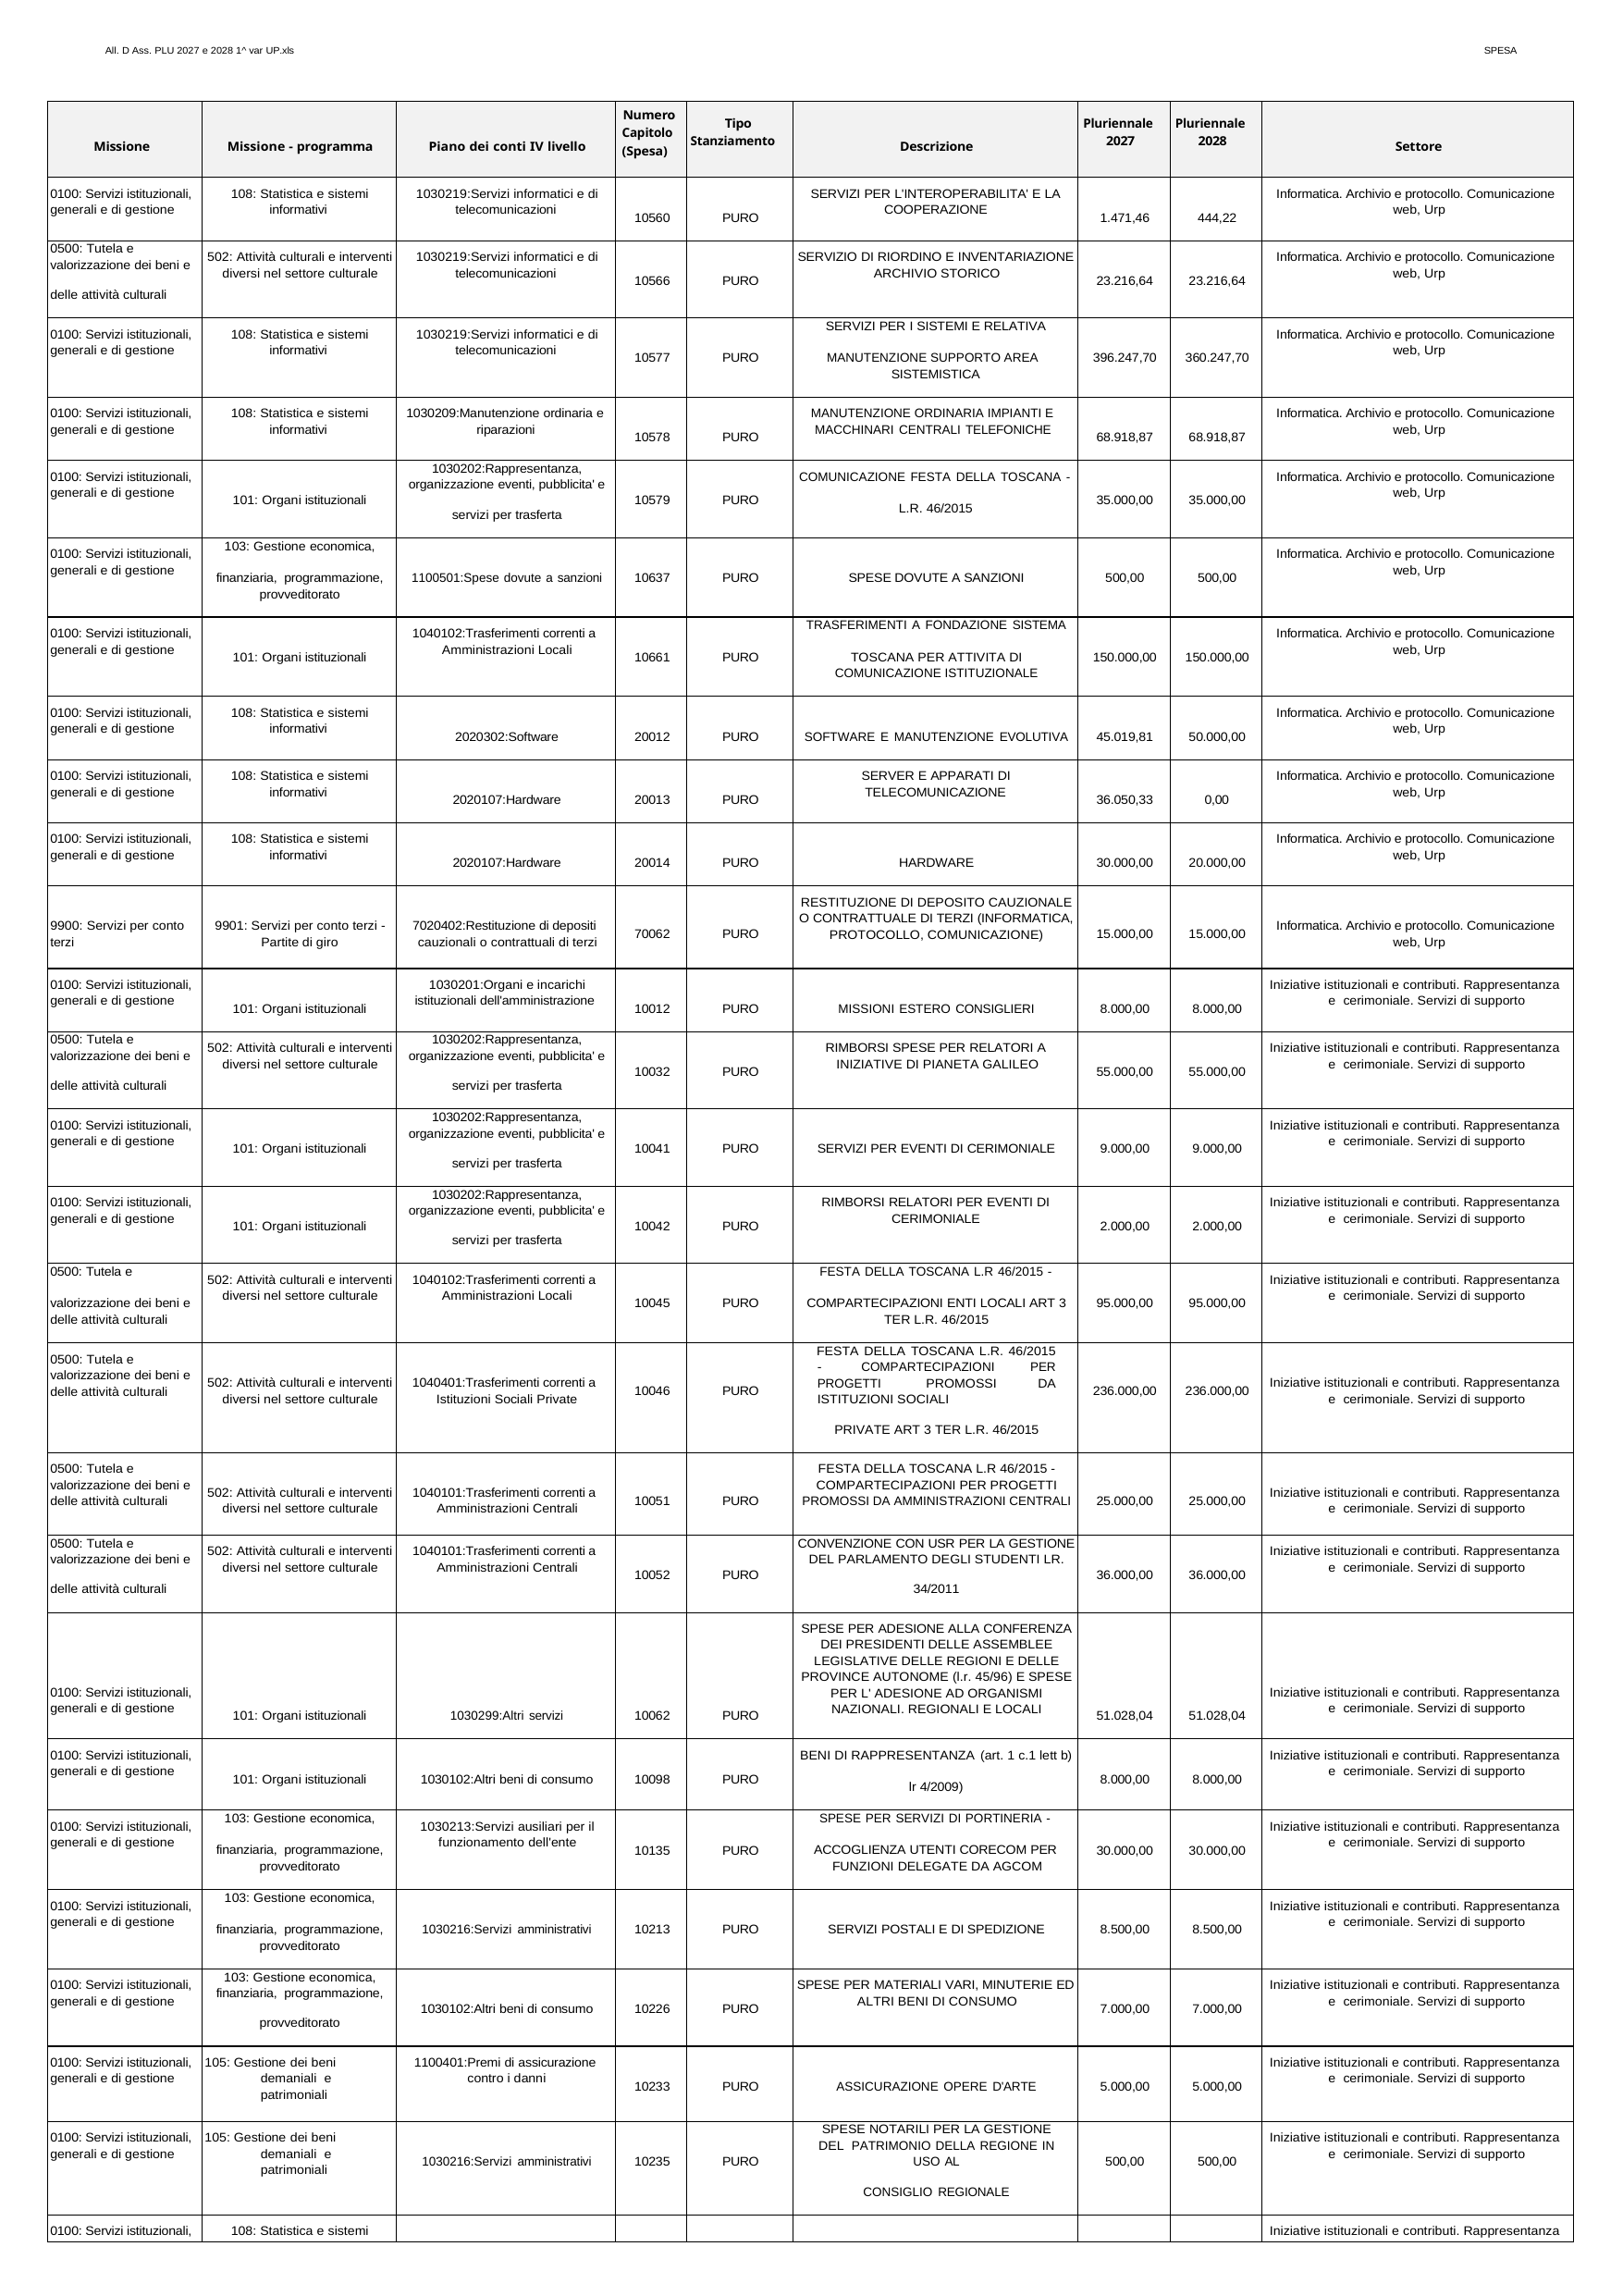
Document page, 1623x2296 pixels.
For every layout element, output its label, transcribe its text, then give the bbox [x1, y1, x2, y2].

table_cell 502: Attività culturali e interventi diversi nel settore culturale [203, 1536, 396, 1611]
table_cell HARDWARE [793, 823, 1077, 885]
table_cell 0100: Servizi istituzionali, generali e di gestione [48, 318, 202, 397]
table_cell 0100: Servizi istituzionali, generali e di gestione [48, 538, 202, 616]
table_header Piano dei conti IV livello [397, 102, 615, 177]
table_cell PURO [687, 1187, 793, 1263]
table_cell 103: Gestione economica, finanziaria, programmazione, provveditorato [203, 1810, 396, 1889]
table_cell 35.000,00 [1171, 461, 1261, 537]
table_cell 108: Statistica e sistemi informativi [203, 697, 396, 759]
table_cell 108: Statistica e sistemi informativi [203, 760, 396, 822]
table_cell 10213 [616, 1890, 686, 1969]
table_cell 236.000,00 [1171, 1343, 1261, 1451]
table_cell PURO [687, 618, 793, 696]
table_cell 0100: Servizi istituzionali, generali e di gestione [48, 2047, 202, 2120]
table_cell 10566 [616, 241, 686, 317]
table_cell 1030219:Servizi informatici e di telecomunicazioni [397, 241, 615, 317]
table_cell PURO [687, 1810, 793, 1889]
table_cell PURO [687, 538, 793, 616]
table_cell PURO [687, 241, 793, 317]
table_header Pluriennale 2028 [1171, 102, 1261, 177]
table_cell Iniziative istituzionali e contributi. Rappresentanza [1262, 2216, 1573, 2241]
table_cell 10041 [616, 1109, 686, 1186]
table_cell 1030219:Servizi informatici e di telecomunicazioni [397, 318, 615, 397]
table_cell 101: Organi istituzionali [203, 1739, 396, 1809]
table_cell PURO [687, 969, 793, 1031]
table_cell PURO [687, 1890, 793, 1969]
table_cell Iniziative istituzionali e contributi. Rappresentanza e cerimoniale. Servizi di supporto [1262, 1453, 1573, 1535]
table_cell 55.000,00 [1078, 1032, 1170, 1108]
table_cell 10226 [616, 1969, 686, 2045]
table_cell 15.000,00 [1078, 886, 1170, 968]
table_cell COMUNICAZIONE FESTA DELLA TOSCANA - L.R. 46/2015 [793, 461, 1077, 537]
table_cell [1078, 2216, 1170, 2241]
table_cell 502: Attività culturali e interventi diversi nel settore culturale [203, 1453, 396, 1535]
table_cell BENI DI RAPPRESENTANZA (art. 1 c.1 lett b) lr 4/2009) [793, 1739, 1077, 1809]
table_cell 0100: Servizi istituzionali, generali e di gestione [48, 461, 202, 537]
table_cell 0100: Servizi istituzionali, generali e di gestione [48, 618, 202, 696]
table_cell SPESE NOTARILI PER LA GESTIONE DEL PATRIMONIO DELLA REGIONE IN USO AL CONSIGLIO REGIONALE [793, 2122, 1077, 2214]
table_cell 105: Gestione dei beni demaniali e patrimoniali [203, 2047, 396, 2120]
table_cell PURO [687, 1613, 793, 1738]
table_cell 1040401:Trasferimenti correnti a Istituzioni Sociali Private [397, 1343, 615, 1451]
table_cell Iniziative istituzionali e contributi. Rappresentanza e cerimoniale. Servizi di supporto [1262, 1969, 1573, 2045]
table_cell PURO [687, 2122, 793, 2214]
table_cell TRASFERIMENTI A FONDAZIONE SISTEMA TOSCANA PER ATTIVITA DI COMUNICAZIONE ISTITUZIONALE [793, 618, 1077, 696]
table_cell 1040102:Trasferimenti correnti a Amministrazioni Locali [397, 1264, 615, 1342]
table_cell PURO [687, 1739, 793, 1809]
table_cell [1171, 2216, 1261, 2241]
table_cell CONVENZIONE CON USR PER LA GESTIONE DEL PARLAMENTO DEGLI STUDENTI LR. 34/2011 [793, 1536, 1077, 1611]
table_cell SERVIZIO DI RIORDINO E INVENTARIAZIONE ARCHIVIO STORICO [793, 241, 1077, 317]
table_cell Informatica. Archivio e protocollo. Comunicazione web, Urp [1262, 823, 1573, 885]
table_cell 51.028,04 [1078, 1613, 1170, 1738]
table_cell 8.000,00 [1171, 1739, 1261, 1809]
table_cell [687, 2216, 793, 2241]
table_cell 502: Attività culturali e interventi diversi nel settore culturale [203, 1343, 396, 1451]
table_cell RIMBORSI SPESE PER RELATORI A INIZIATIVE DI PIANETA GALILEO [793, 1032, 1077, 1108]
table_cell 502: Attività culturali e interventi diversi nel settore culturale [203, 241, 396, 317]
table_cell 1030213:Servizi ausiliari per il funzionamento dell'ente [397, 1810, 615, 1889]
table_cell 10637 [616, 538, 686, 616]
table_cell 8.000,00 [1078, 969, 1170, 1031]
table_cell PURO [687, 2047, 793, 2120]
table_cell 108: Statistica e sistemi informativi [203, 318, 396, 397]
table_cell Iniziative istituzionali e contributi. Rappresentanza e cerimoniale. Servizi di supporto [1262, 1739, 1573, 1809]
table_cell Iniziative istituzionali e contributi. Rappresentanza e cerimoniale. Servizi di supporto [1262, 2122, 1573, 2214]
table_cell Iniziative istituzionali e contributi. Rappresentanza e cerimoniale. Servizi di supporto [1262, 1890, 1573, 1969]
table_cell 108: Statistica e sistemi informativi [203, 398, 396, 460]
table_cell 360.247,70 [1171, 318, 1261, 397]
table_cell 20014 [616, 823, 686, 885]
table_cell 101: Organi istituzionali [203, 618, 396, 696]
table_cell 10233 [616, 2047, 686, 2120]
table_cell 1030202:Rappresentanza, organizzazione eventi, pubblicita' e servizi per trasferta [397, 1109, 615, 1186]
table_cell FESTA DELLA TOSCANA L.R. 46/2015 - COMPARTECIPAZIONI PER PROGETTI PROMOSSI DA ISTITUZIONI SOCIALI PRIVATE ART 3 TER L.R. 46/2015 [793, 1343, 1077, 1451]
table_cell 68.918,87 [1171, 398, 1261, 460]
table_cell 95.000,00 [1078, 1264, 1170, 1342]
table_cell 396.247,70 [1078, 318, 1170, 397]
table_cell 1030102:Altri beni di consumo [397, 1739, 615, 1809]
table_cell 8.500,00 [1078, 1890, 1170, 1969]
table_cell 25.000,00 [1078, 1453, 1170, 1535]
table_cell 1100501:Spese dovute a sanzioni [397, 538, 615, 616]
table_cell 23.216,64 [1171, 241, 1261, 317]
table_cell 9.000,00 [1171, 1109, 1261, 1186]
table_cell 10578 [616, 398, 686, 460]
table_cell 95.000,00 [1171, 1264, 1261, 1342]
table_cell Informatica. Archivio e protocollo. Comunicazione web, Urp [1262, 241, 1573, 317]
table_cell 7.000,00 [1171, 1969, 1261, 2045]
table_cell 108: Statistica e sistemi informativi [203, 178, 396, 240]
table_cell 1100401:Premi di assicurazione contro i danni [397, 2047, 615, 2120]
table_cell 10235 [616, 2122, 686, 2214]
table_cell 500,00 [1171, 538, 1261, 616]
table_cell 10579 [616, 461, 686, 537]
table_cell 101: Organi istituzionali [203, 1187, 396, 1263]
table_cell ASSICURAZIONE OPERE D'ARTE [793, 2047, 1077, 2120]
table_cell SERVIZI PER I SISTEMI E RELATIVA MANUTENZIONE SUPPORTO AREA SISTEMISTICA [793, 318, 1077, 397]
table_cell PURO [687, 1536, 793, 1611]
table_cell 0100: Servizi istituzionali, generali e di gestione [48, 969, 202, 1031]
table_cell 0100: Servizi istituzionali, generali e di gestione [48, 1739, 202, 1809]
table_cell 2.000,00 [1078, 1187, 1170, 1263]
table_header Pluriennale 2027 [1078, 102, 1170, 177]
table_cell 30.000,00 [1078, 823, 1170, 885]
table_cell Iniziative istituzionali e contributi. Rappresentanza e cerimoniale. Servizi di supporto [1262, 2047, 1573, 2120]
table_header Missione [48, 102, 202, 177]
table_cell PURO [687, 1264, 793, 1342]
table_cell Informatica. Archivio e protocollo. Comunicazione web, Urp [1262, 538, 1573, 616]
table_cell 23.216,64 [1078, 241, 1170, 317]
table_cell SPESE PER SERVIZI DI PORTINERIA - ACCOGLIENZA UTENTI CORECOM PER FUNZIONI DELEGATE DA AGCOM [793, 1810, 1077, 1889]
table_cell PURO [687, 318, 793, 397]
table_cell 0100: Servizi istituzionali, generali e di gestione [48, 2122, 202, 2214]
table_cell PURO [687, 178, 793, 240]
table_cell 10032 [616, 1032, 686, 1108]
table_cell SERVIZI PER EVENTI DI CERIMONIALE [793, 1109, 1077, 1186]
table_cell 10045 [616, 1264, 686, 1342]
table_cell Informatica. Archivio e protocollo. Comunicazione web, Urp [1262, 398, 1573, 460]
table_cell 2020107:Hardware [397, 823, 615, 885]
table_cell 2020107:Hardware [397, 760, 615, 822]
table_cell 444,22 [1171, 178, 1261, 240]
table_cell 1030202:Rappresentanza, organizzazione eventi, pubblicita' e servizi per trasferta [397, 461, 615, 537]
table_cell 103: Gestione economica, finanziaria, programmazione, provveditorato [203, 538, 396, 616]
table_cell 0100: Servizi istituzionali, [48, 2216, 202, 2241]
table_cell SERVIZI POSTALI E DI SPEDIZIONE [793, 1890, 1077, 1969]
table_cell 10012 [616, 969, 686, 1031]
table_cell 0100: Servizi istituzionali, generali e di gestione [48, 1810, 202, 1889]
table_cell 1040101:Trasferimenti correnti a Amministrazioni Centrali [397, 1453, 615, 1535]
table_cell 36.050,33 [1078, 760, 1170, 822]
table_cell 500,00 [1171, 2122, 1261, 2214]
table_cell 0100: Servizi istituzionali, generali e di gestione [48, 1187, 202, 1263]
table_header Descrizione [793, 102, 1077, 177]
table_cell Iniziative istituzionali e contributi. Rappresentanza e cerimoniale. Servizi di supporto [1262, 1810, 1573, 1889]
table_cell 36.000,00 [1171, 1536, 1261, 1611]
table_cell 0100: Servizi istituzionali, generali e di gestione [48, 1109, 202, 1186]
table_cell PURO [687, 1343, 793, 1451]
table_cell 101: Organi istituzionali [203, 969, 396, 1031]
table_cell 150.000,00 [1171, 618, 1261, 696]
table_cell 10046 [616, 1343, 686, 1451]
table_cell 55.000,00 [1171, 1032, 1261, 1108]
table_cell RESTITUZIONE DI DEPOSITO CAUZIONALE O CONTRATTUALE DI TERZI (INFORMATICA, PROTOCOLLO, COMUNICAZIONE) [793, 886, 1077, 968]
table_cell 35.000,00 [1078, 461, 1170, 537]
table_cell 101: Organi istituzionali [203, 1613, 396, 1738]
table_cell 500,00 [1078, 2122, 1170, 2214]
table_cell 68.918,87 [1078, 398, 1170, 460]
table_cell 0500: Tutela e valorizzazione dei beni e delle attività culturali [48, 1032, 202, 1108]
table_cell 45.019,81 [1078, 697, 1170, 759]
table_cell SOFTWARE E MANUTENZIONE EVOLUTIVA [793, 697, 1077, 759]
table_cell 0100: Servizi istituzionali, generali e di gestione [48, 398, 202, 460]
table_header Numero Capitolo (Spesa) [616, 102, 686, 177]
table_cell PURO [687, 1969, 793, 2045]
table_cell Informatica. Archivio e protocollo. Comunicazione web, Urp [1262, 461, 1573, 537]
table_cell Informatica. Archivio e protocollo. Comunicazione web, Urp [1262, 618, 1573, 696]
table_cell 108: Statistica e sistemi informativi [203, 823, 396, 885]
table_cell Iniziative istituzionali e contributi. Rappresentanza e cerimoniale. Servizi di supporto [1262, 1343, 1573, 1451]
table_cell 20.000,00 [1171, 823, 1261, 885]
table_cell Iniziative istituzionali e contributi. Rappresentanza e cerimoniale. Servizi di supporto [1262, 1264, 1573, 1342]
table_cell 8.000,00 [1171, 969, 1261, 1031]
table_cell 0500: Tutela e valorizzazione dei beni e delle attività culturali [48, 1264, 202, 1342]
table_cell [616, 2216, 686, 2241]
table_cell 0500: Tutela e valorizzazione dei beni e delle attività culturali [48, 1453, 202, 1535]
table_cell PURO [687, 1453, 793, 1535]
table_cell 15.000,00 [1171, 886, 1261, 968]
table_cell PURO [687, 823, 793, 885]
table_cell SPESE PER MATERIALI VARI, MINUTERIE ED ALTRI BENI DI CONSUMO [793, 1969, 1077, 2045]
table_cell 51.028,04 [1171, 1613, 1261, 1738]
table_cell 30.000,00 [1171, 1810, 1261, 1889]
table_cell 7.000,00 [1078, 1969, 1170, 2045]
table_cell Informatica. Archivio e protocollo. Comunicazione web, Urp [1262, 318, 1573, 397]
table_cell Iniziative istituzionali e contributi. Rappresentanza e cerimoniale. Servizi di supporto [1262, 1613, 1573, 1738]
table_header Tipo Stanziamento [687, 102, 793, 177]
table_cell 105: Gestione dei beni demaniali e patrimoniali [203, 2122, 396, 2214]
table_header Settore [1262, 102, 1573, 177]
table_cell 0500: Tutela e valorizzazione dei beni e delle attività culturali [48, 1343, 202, 1451]
table_cell 30.000,00 [1078, 1810, 1170, 1889]
table_cell 1030102:Altri beni di consumo [397, 1969, 615, 2045]
table_cell 8.000,00 [1078, 1739, 1170, 1809]
table_cell 1030216:Servizi amministrativi [397, 1890, 615, 1969]
table_cell Iniziative istituzionali e contributi. Rappresentanza e cerimoniale. Servizi di supporto [1262, 1109, 1573, 1186]
table_cell 2.000,00 [1171, 1187, 1261, 1263]
table_cell 5.000,00 [1078, 2047, 1170, 2120]
table_cell PURO [687, 697, 793, 759]
table_cell 1030209:Manutenzione ordinaria e riparazioni [397, 398, 615, 460]
table_cell 36.000,00 [1078, 1536, 1170, 1611]
table_cell MISSIONI ESTERO CONSIGLIERI [793, 969, 1077, 1031]
table_cell 1040101:Trasferimenti correnti a Amministrazioni Centrali [397, 1536, 615, 1611]
table_cell SERVIZI PER L'INTEROPERABILITA' E LA COOPERAZIONE [793, 178, 1077, 240]
table_cell 0100: Servizi istituzionali, generali e di gestione [48, 178, 202, 240]
table_cell Informatica. Archivio e protocollo. Comunicazione web, Urp [1262, 697, 1573, 759]
table_cell 1030201:Organi e incarichi istituzionali dell'amministrazione [397, 969, 615, 1031]
table_cell [793, 2216, 1077, 2241]
table_cell 1030202:Rappresentanza, organizzazione eventi, pubblicita' e servizi per trasferta [397, 1187, 615, 1263]
table_cell 10042 [616, 1187, 686, 1263]
table_cell Informatica. Archivio e protocollo. Comunicazione web, Urp [1262, 886, 1573, 968]
table_cell 0500: Tutela e valorizzazione dei beni e delle attività culturali [48, 1536, 202, 1611]
table_cell 8.500,00 [1171, 1890, 1261, 1969]
table_cell FESTA DELLA TOSCANA L.R 46/2015 - COMPARTECIPAZIONI PER PROGETTI PROMOSSI DA AMMINISTRAZIONI CENTRALI [793, 1453, 1077, 1535]
table_cell 103: Gestione economica, finanziaria, programmazione, provveditorato [203, 1890, 396, 1969]
table_cell 10051 [616, 1453, 686, 1535]
table_cell 10560 [616, 178, 686, 240]
table_cell Informatica. Archivio e protocollo. Comunicazione web, Urp [1262, 760, 1573, 822]
table_cell FESTA DELLA TOSCANA L.R 46/2015 - COMPARTECIPAZIONI ENTI LOCALI ART 3 TER L.R. 46/2015 [793, 1264, 1077, 1342]
table_cell 101: Organi istituzionali [203, 1109, 396, 1186]
table_cell PURO [687, 398, 793, 460]
table_cell 10062 [616, 1613, 686, 1738]
table_cell 0500: Tutela e valorizzazione dei beni e delle attività culturali [48, 241, 202, 317]
table_cell 103: Gestione economica, finanziaria, programmazione, provveditorato [203, 1969, 396, 2045]
table_cell 1030219:Servizi informatici e di telecomunicazioni [397, 178, 615, 240]
table_cell Informatica. Archivio e protocollo. Comunicazione web, Urp [1262, 178, 1573, 240]
table_cell 0100: Servizi istituzionali, generali e di gestione [48, 1969, 202, 2045]
table_cell Iniziative istituzionali e contributi. Rappresentanza e cerimoniale. Servizi di supporto [1262, 1187, 1573, 1263]
table_cell SPESE DOVUTE A SANZIONI [793, 538, 1077, 616]
table_cell 7020402:Restituzione di depositi cauzionali o contrattuali di terzi [397, 886, 615, 968]
table_cell 70062 [616, 886, 686, 968]
table_cell PURO [687, 1032, 793, 1108]
table_cell 10052 [616, 1536, 686, 1611]
table_cell 236.000,00 [1078, 1343, 1170, 1451]
table_cell Iniziative istituzionali e contributi. Rappresentanza e cerimoniale. Servizi di supporto [1262, 1032, 1573, 1108]
table_cell 0100: Servizi istituzionali, generali e di gestione [48, 760, 202, 822]
table_cell 5.000,00 [1171, 2047, 1261, 2120]
table_cell 502: Attività culturali e interventi diversi nel settore culturale [203, 1264, 396, 1342]
table_cell RIMBORSI RELATORI PER EVENTI DI CERIMONIALE [793, 1187, 1077, 1263]
table_cell 1030216:Servizi amministrativi [397, 2122, 615, 2214]
table_cell 108: Statistica e sistemi [203, 2216, 396, 2241]
table_cell 1040102:Trasferimenti correnti a Amministrazioni Locali [397, 618, 615, 696]
table_cell PURO [687, 760, 793, 822]
table_cell 150.000,00 [1078, 618, 1170, 696]
table_cell 9901: Servizi per conto terzi - Partite di giro [203, 886, 396, 968]
table_cell 0100: Servizi istituzionali, generali e di gestione [48, 823, 202, 885]
table_cell 0100: Servizi istituzionali, generali e di gestione [48, 1890, 202, 1969]
table_cell PURO [687, 461, 793, 537]
table_cell 0,00 [1171, 760, 1261, 822]
table_cell 1.471,46 [1078, 178, 1170, 240]
table_cell 20013 [616, 760, 686, 822]
table_cell 0100: Servizi istituzionali, generali e di gestione [48, 1613, 202, 1738]
table_cell 101: Organi istituzionali [203, 461, 396, 537]
table_cell 20012 [616, 697, 686, 759]
table_cell 10135 [616, 1810, 686, 1889]
table_cell PURO [687, 1109, 793, 1186]
table_cell MANUTENZIONE ORDINARIA IMPIANTI E MACCHINARI CENTRALI TELEFONICHE [793, 398, 1077, 460]
table_header Missione - programma [203, 102, 396, 177]
table_cell PURO [687, 886, 793, 968]
table_cell 0100: Servizi istituzionali, generali e di gestione [48, 697, 202, 759]
table_cell [397, 2216, 615, 2241]
table_cell Iniziative istituzionali e contributi. Rappresentanza e cerimoniale. Servizi di supporto [1262, 969, 1573, 1031]
table_cell 50.000,00 [1171, 697, 1261, 759]
table_cell SERVER E APPARATI DI TELECOMUNICAZIONE [793, 760, 1077, 822]
table_cell SPESE PER ADESIONE ALLA CONFERENZA DEI PRESIDENTI DELLE ASSEMBLEE LEGISLATIVE DELLE REGIONI E DELLE PROVINCE AUTONOME (l.r. 45/96) E SPESE PER L' ADESIONE AD ORGANISMI NAZIONALI. REGIONALI E LOCALI [793, 1613, 1077, 1738]
table_cell 10098 [616, 1739, 686, 1809]
table_cell 1030299:Altri servizi [397, 1613, 615, 1738]
table_cell 2020302:Software [397, 697, 615, 759]
table_cell 10661 [616, 618, 686, 696]
table_cell 502: Attività culturali e interventi diversi nel settore culturale [203, 1032, 396, 1108]
table_cell 10577 [616, 318, 686, 397]
table_cell 25.000,00 [1171, 1453, 1261, 1535]
table_cell 1030202:Rappresentanza, organizzazione eventi, pubblicita' e servizi per trasferta [397, 1032, 615, 1108]
table_cell 9900: Servizi per conto terzi [48, 886, 202, 968]
table_cell Iniziative istituzionali e contributi. Rappresentanza e cerimoniale. Servizi di supporto [1262, 1536, 1573, 1611]
table_cell 9.000,00 [1078, 1109, 1170, 1186]
table_cell 500,00 [1078, 538, 1170, 616]
